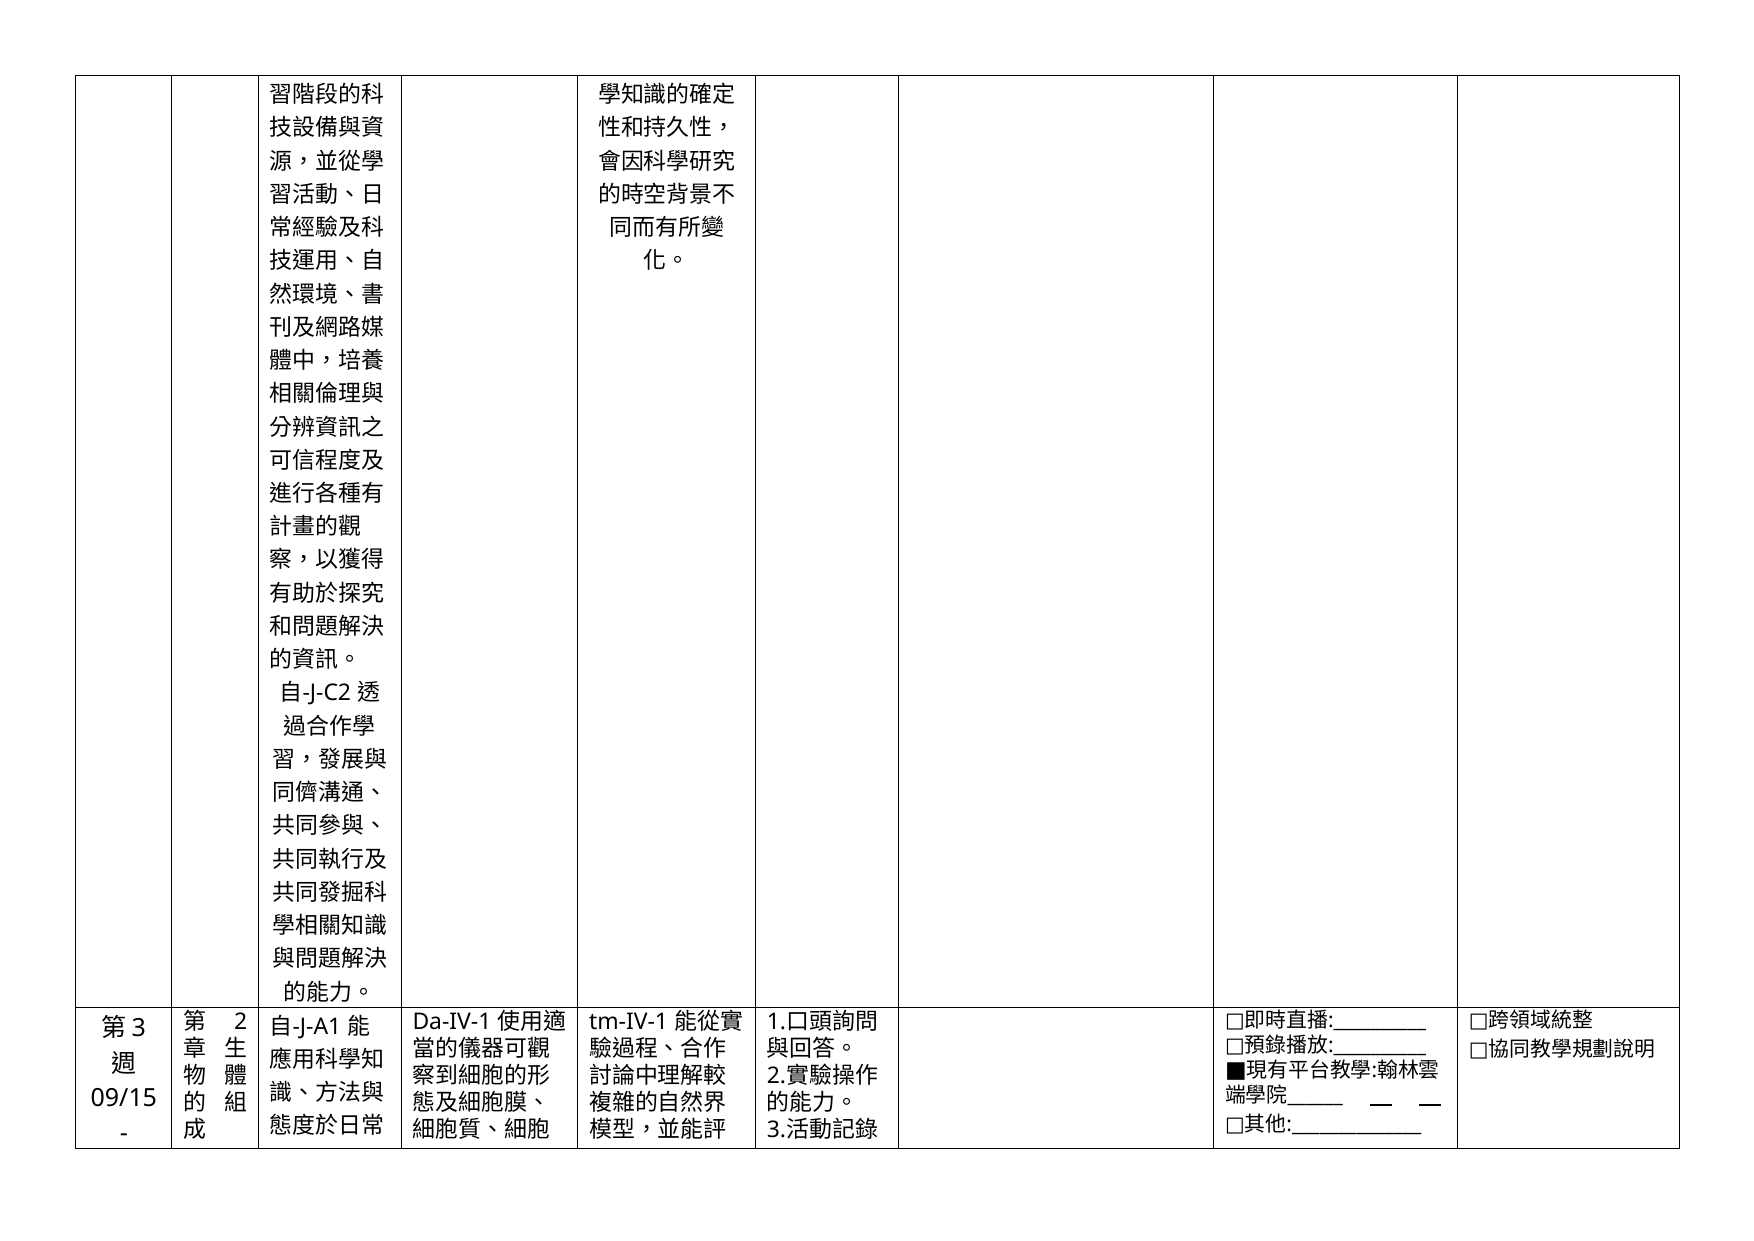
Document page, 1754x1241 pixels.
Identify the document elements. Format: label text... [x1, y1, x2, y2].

table_cell □跨領域統整 □協同教學規劃說明 [1458, 1008, 1679, 1148]
table_cell [172, 76, 258, 1007]
table_cell 1.口頭詢問與回答。 2.實驗操作的能力。 3.活動記錄 [756, 1008, 898, 1148]
table_cell 第2章 生物體的組成 [172, 1008, 258, 1148]
table_cell 自-J-A1 能應用科學知識、方法與態度於日常 [259, 1008, 401, 1148]
table_cell tm-IV-1 能從實驗過程、合作討論中理解較複雜的自然界模型，並能評 [578, 1008, 755, 1148]
table_cell [756, 76, 898, 1007]
table_cell □即時直播:__________ □預錄播放:__________ ■現有平台教學:翰林雲端學院______ □其他:______________ [1214, 1008, 1457, 1148]
table_cell 習階段的科技設備與資源，並從學習活動、日常經驗及科技運用、自然環境、書刊及網路媒體中，培養相關倫理與分辨資訊之可信程度及進行各種有計畫的觀察，以獲得有助於探究和問題解決的資訊。 自-J-C2 透過合作學習，發展與同儕溝通、共同參與、共同執行及共同發掘科學相關知識與問題解決的能力。 [259, 76, 401, 1007]
table_cell 第3週 09/15- [76, 1008, 171, 1148]
table_cell [76, 76, 171, 1007]
table_cell [1458, 76, 1679, 1007]
table_cell Da-IV-1 使用適當的儀器可觀察到細胞的形態及細胞膜、細胞質、細胞 [402, 1008, 577, 1148]
table_cell 學知識的確定性和持久性，會因科學研究的時空背景不同而有所變化。 [578, 76, 755, 1007]
table_cell [402, 76, 577, 1007]
table_cell [899, 76, 1213, 1007]
table_cell [899, 1008, 1213, 1148]
table_cell [1214, 76, 1457, 1007]
